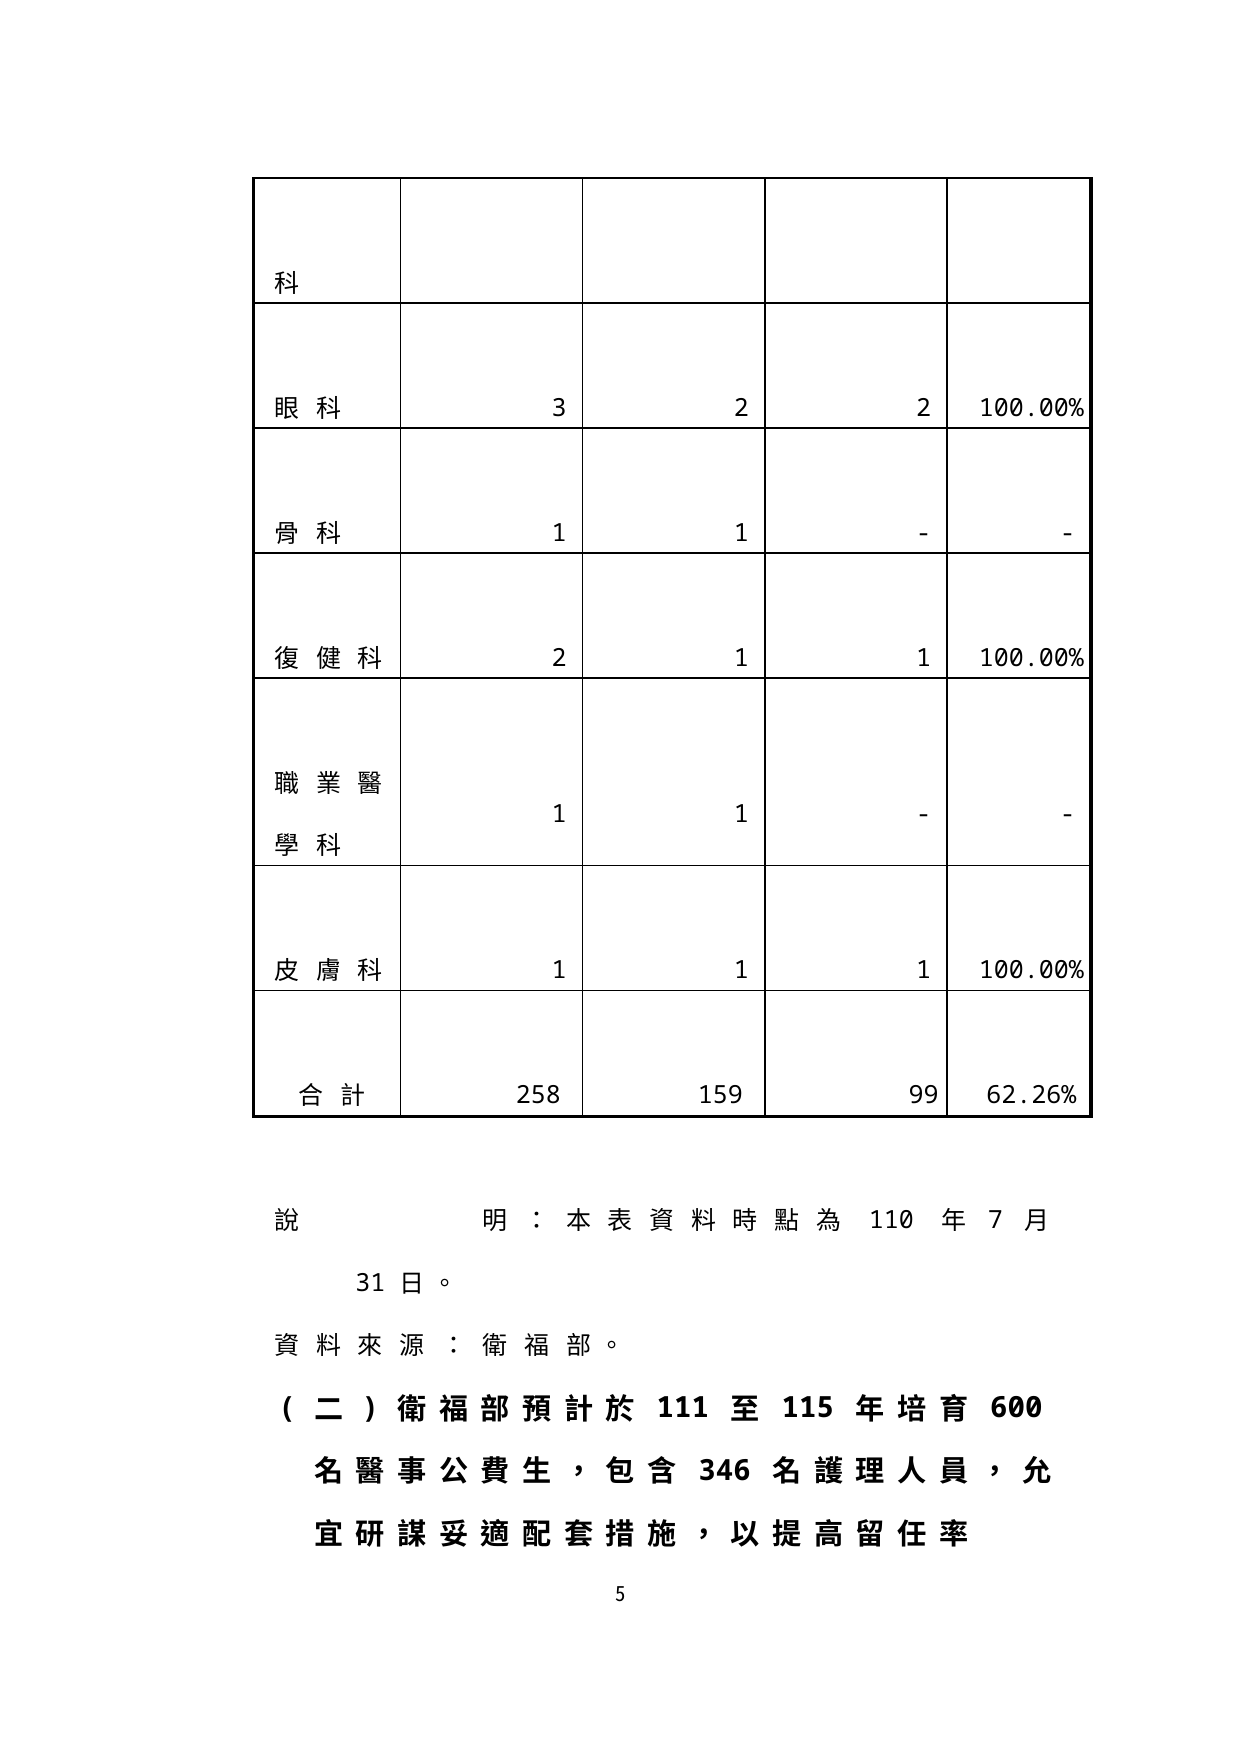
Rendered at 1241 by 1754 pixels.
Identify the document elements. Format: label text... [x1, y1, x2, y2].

table_cell 科 [255, 179, 400, 302]
table_cell 1 [583, 679, 764, 865]
table_cell 100.00% [948, 304, 1089, 427]
table_cell 1 [766, 866, 946, 990]
table_cell - [948, 429, 1089, 552]
table_cell - [766, 179, 946, 302]
table_cell 100.00% [948, 554, 1089, 677]
table_cell 1 [766, 554, 946, 677]
table_cell - [948, 179, 1089, 302]
table_cell 3 [401, 304, 582, 427]
table_cell 62.26% [948, 991, 1089, 1115]
table_cell 1 [401, 866, 582, 990]
table_cell 2 [766, 304, 946, 427]
table_cell 1 [583, 554, 764, 677]
table_cell - [766, 429, 946, 552]
table_cell 1 [401, 679, 582, 865]
text 資料來源：衛福部。 [244, 1302, 1060, 1365]
table_cell 1 [583, 429, 764, 552]
table_cell 職業醫學科 [255, 679, 400, 865]
table_cell 99 [766, 991, 946, 1115]
table_cell 258 [401, 991, 582, 1115]
table_cell 2 [401, 554, 582, 677]
table_cell - [948, 679, 1089, 865]
table_cell 骨科 [255, 429, 400, 552]
text 說 明：本表資料時點為110年7月31日。 [244, 1177, 1060, 1302]
table_cell 1 [583, 866, 764, 990]
table_cell 復健科 [255, 554, 400, 677]
table_cell - [766, 679, 946, 865]
table_cell 1 [401, 429, 582, 552]
table_cell 100.00% [948, 866, 1089, 990]
table_cell 159 [583, 991, 764, 1115]
table_cell [583, 179, 764, 302]
text (二)衛福部預計於111至115年培育600名醫事公費生，包含346名護理人員，允宜研謀妥適配套措施，以提高留任率 [242, 1365, 1058, 1552]
table_cell 眼科 [255, 304, 400, 427]
table_cell 合計 [255, 991, 400, 1115]
table_cell 皮膚科 [255, 866, 400, 990]
table_cell [401, 179, 582, 302]
table_cell 2 [583, 304, 764, 427]
